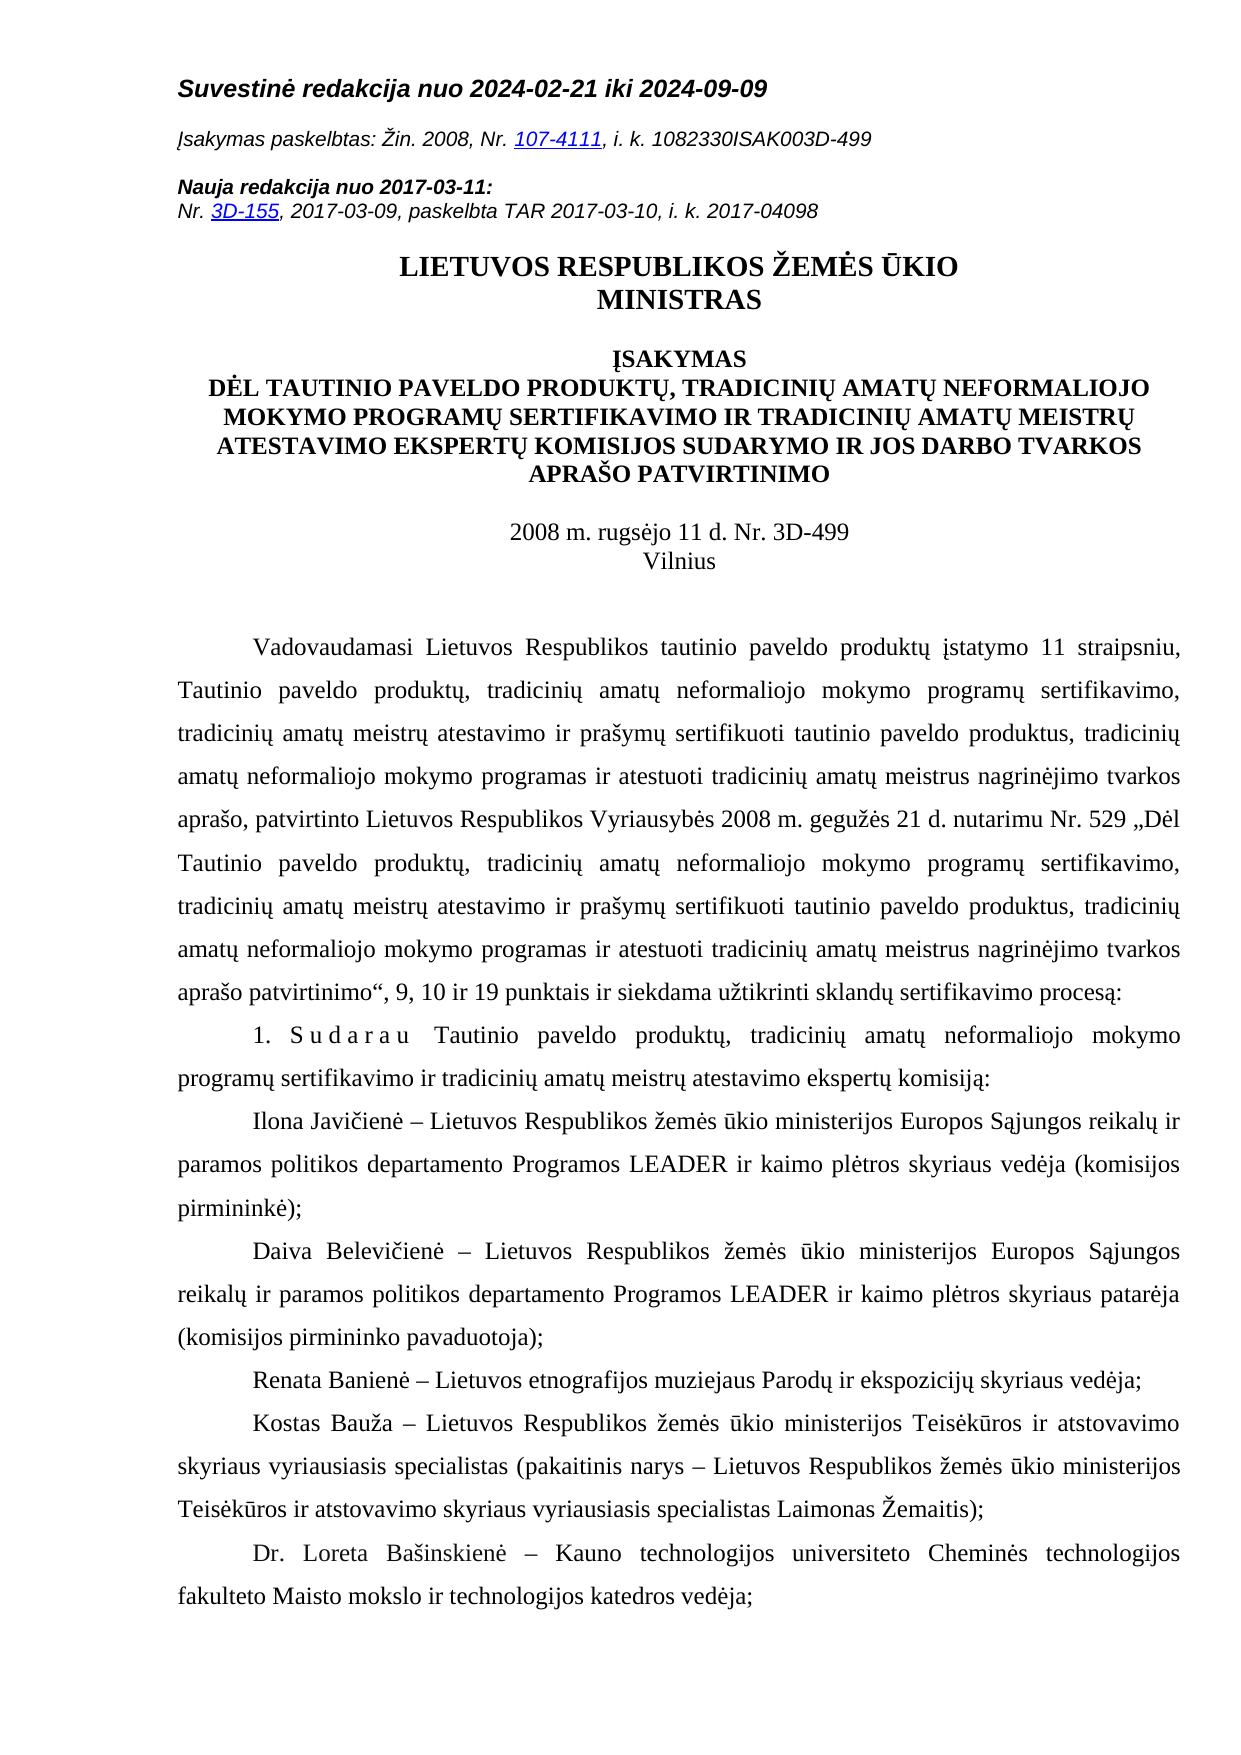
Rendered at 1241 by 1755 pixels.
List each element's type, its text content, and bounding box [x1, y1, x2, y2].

text Ilona Javičienė – Lietuvos Respublikos žemės ūkio ministerijos Europos Sąjungos reikalų ir paramos politikos departamento Programos LEADER ir kaimo plėtros skyriaus vedėja (komisijos pirmininkė); [177, 1106, 1181, 1221]
text Kostas Bauža – Lietuvos Respublikos žemės ūkio ministerijos Teisėkūros ir atstovavimo skyriaus vyriausiasis specialistas (pakaitinis narys – Lietuvos Respublikos žemės ūkio ministerijos Teisėkūros ir atstovavimo skyriaus vyriausiasis specialistas Laimonas Žemaitis); [177, 1408, 1181, 1523]
text Daiva Belevičienė – Lietuvos Respublikos žemės ūkio ministerijos Europos Sąjungos reikalų ir paramos politikos departamento Programos LEADER ir kaimo plėtros skyriaus patarėja (komisijos pirmininko pavaduotoja); [177, 1236, 1181, 1351]
text Suvestinė redakcija nuo 2024-02-21 iki 2024-09-09 [177, 74, 1181, 103]
text LIETUVOS RESPUBLIKOS ŽEMĖS ŪKIO [177, 249, 1181, 282]
text Vadovaudamasi Lietuvos Respublikos tautinio paveldo produktų įstatymo 11 straipsniu, Tautinio paveldo produktų, tradicinių amatų neformaliojo mokymo programų sertifikavimo, tradicinių amatų meistrų atestavimo ir prašymų sertifikuoti tautinio paveldo produktus, tradicinių amatų neformaliojo mokymo programas ir atestuoti tradicinių amatų meistrus nagrinėjimo tvarkos aprašo, patvirtinto Lietuvos Respublikos Vyriausybės 2008 m. gegužės 21 d. nutarimu Nr. 529 „Dėl Tautinio paveldo produktų, tradicinių amatų neformaliojo mokymo programų sertifikavimo, tradicinių amatų meistrų atestavimo ir prašymų sertifikuoti tautinio paveldo produktus, tradicinių amatų neformaliojo mokymo programas ir atestuoti tradicinių amatų meistrus nagrinėjimo tvarkos aprašo patvirtinimo“, 9, 10 ir 19 punktais ir siekdama užtikrinti sklandų sertifikavimo procesą: [177, 632, 1181, 1006]
text Vilnius [177, 546, 1181, 574]
text MINISTRAS [177, 282, 1181, 316]
text DĖL TAUTINIO PAVELDO PRODUKTŲ, TRADICINIŲ AMATŲ NEFORMALIOJO MOKYMO PROGRAMŲ SERTIFIKAVIMO IR TRADICINIŲ AMATŲ MEISTRŲ ATESTAVIMO EKSPERTŲ KOMISIJOS SUDARYMO IR JOS DARBO TVARKOS APRAŠO PATVIRTINIMO [177, 373, 1181, 488]
text Renata Banienė – Lietuvos etnografijos muziejaus Parodų ir ekspozicijų skyriaus vedėja; [177, 1365, 1181, 1394]
text Dr. Loreta Bašinskienė – Kauno technologijos universiteto Cheminės technologijos fakulteto Maisto mokslo ir technologijos katedros vedėja; [177, 1538, 1181, 1609]
text 1. Sudarau Tautinio paveldo produktų, tradicinių amatų neformaliojo mokymo programų sertifikavimo ir tradicinių amatų meistrų atestavimo ekspertų komisiją: [177, 1020, 1181, 1092]
text Nauja redakcija nuo 2017-03-11: [177, 174, 1181, 198]
text ĮSAKYMAS [177, 344, 1181, 373]
text 2008 m. rugsėjo 11 d. Nr. 3D-499 [177, 517, 1181, 546]
text Įsakymas paskelbtas: Žin. 2008, Nr. 107-4111, i. k. 1082330ISAK003D-499 [177, 127, 1181, 151]
text Nr. 3D-155, 2017-03-09, paskelbta TAR 2017-03-10, i. k. 2017-04098 [177, 198, 1181, 222]
